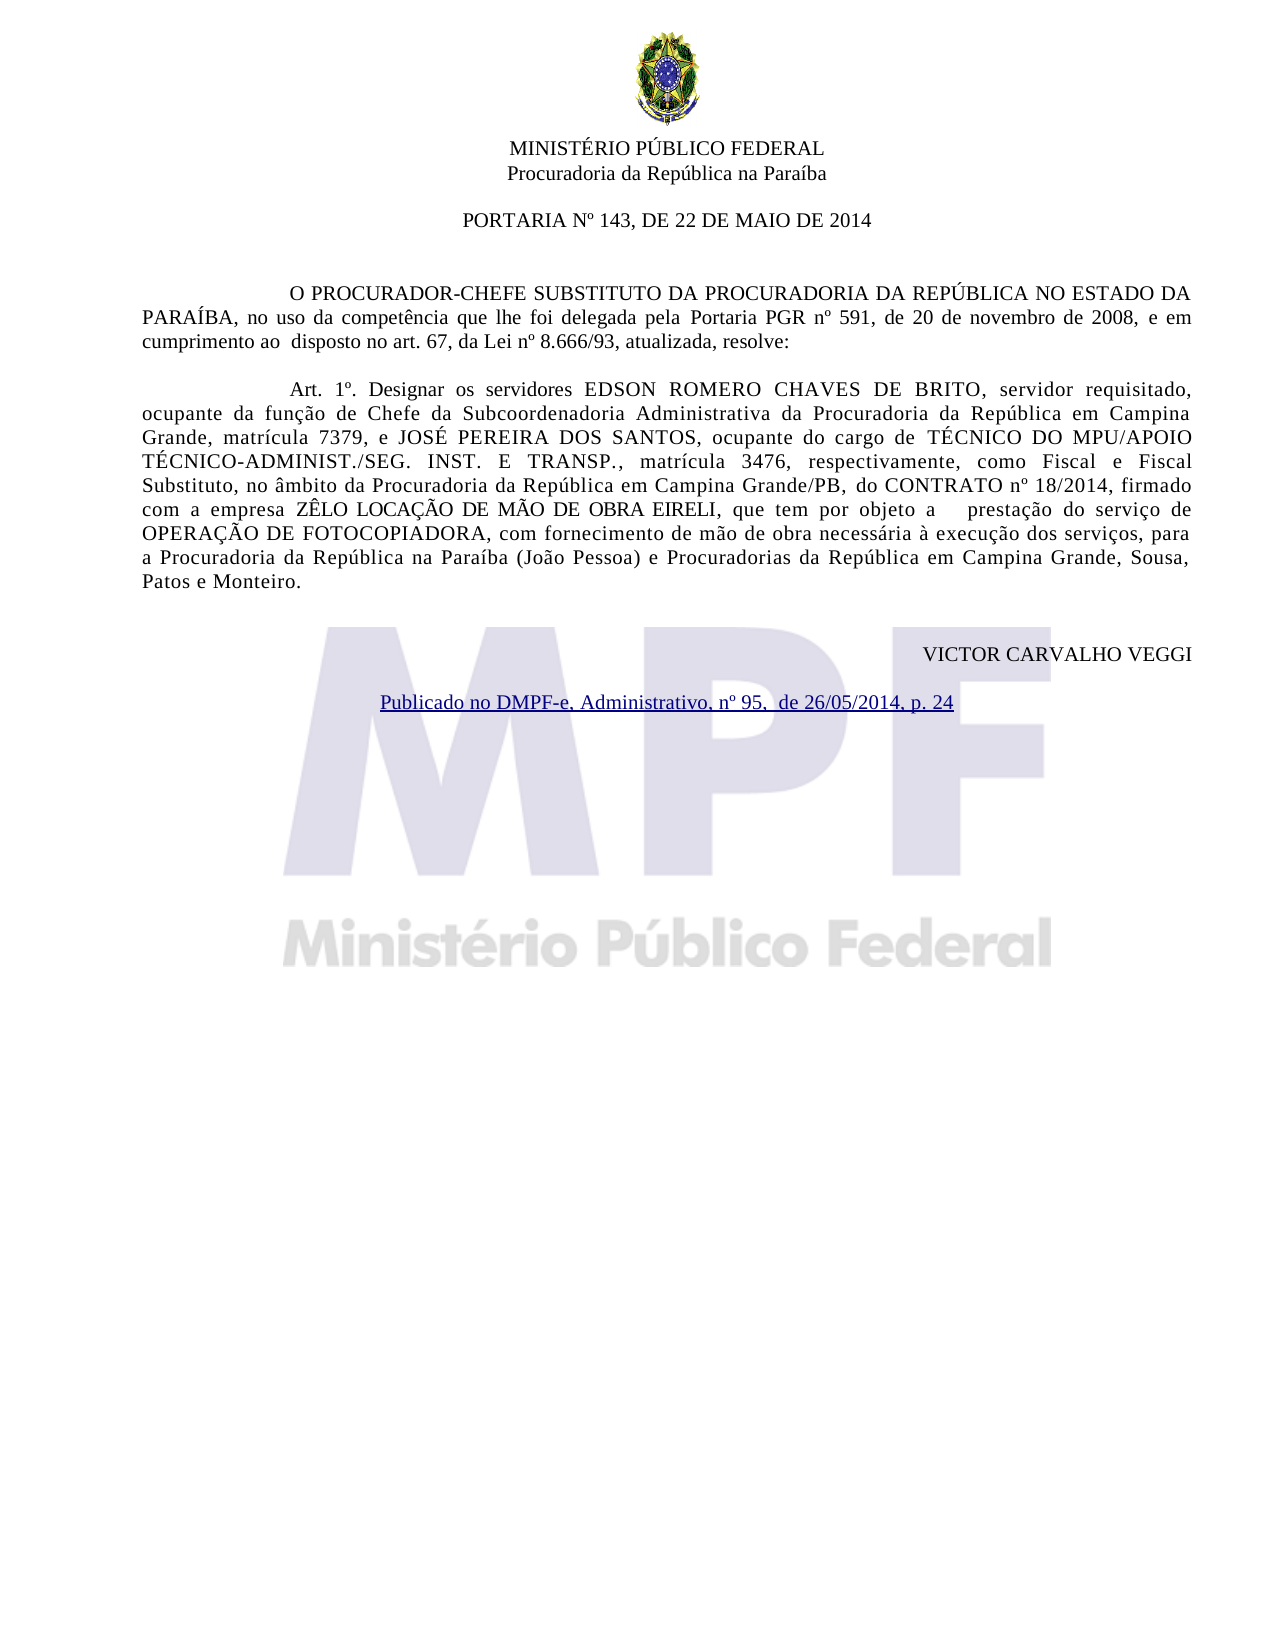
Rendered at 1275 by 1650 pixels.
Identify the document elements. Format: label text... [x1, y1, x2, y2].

picture [283, 627, 1051, 641]
text PORTARIA Nº 143, DE 22 DE MAIO DE 2014 [142, 208, 1192, 232]
text O PROCURADOR-CHEFE SUBSTITUTO DA PROCURADORIA DA REPÚBLICA NO ESTADO DA PARAÍBA, no uso da competência que lhe foi delegada pela Portaria PGR nº 591, de 20 de novembro de 2008, e em cumprimento ao disposto no art. 67, da Lei nº 8.666/93, atualizada, resolve: [142, 281, 1192, 353]
text Art. 1º. Designar os servidores EDSON ROMERO CHAVES DE BRITO, servidor requisitado, ocupante da função de Chefe da Subcoordenadoria Administrativa da Procuradoria da República em Campina Grande, matrícula 7379, e JOSÉ PEREIRA DOS SANTOS, ocupante do cargo de TÉCNICO DO MPU/APOIO TÉCNICO-ADMINIST./SEG. INST. E TRANSP., matrícula 3476, respectivamente, como Fiscal e Fiscal Substituto, no âmbito da Procuradoria da República em Campina Grande/PB, do CONTRATO nº 18/2014, firmado com a empresa ZÊLO LOCAÇÃO DE MÃO DE OBRA EIRELI, que tem por objeto a prestação do serviço de OPERAÇÃO DE FOTOCOPIADORA, com fornecimento de mão de obra necessária à execução dos serviços, para a Procuradoria da República na Paraíba (João Pessoa) e Procuradorias da República em Campina Grande, Sousa, Patos e Monteiro. [142, 377, 1192, 593]
picture [283, 714, 1051, 967]
picture [283, 666, 1051, 689]
text Publicado no DMPF-e, Administrativo, nº 95, de 26/05/2014, p. 24 [142, 689, 1192, 714]
text MINISTÉRIO PÚBLICO FEDERAL [142, 136, 1192, 160]
text Procuradoria da República na Paraíba [142, 160, 1192, 184]
text VICTOR CARVALHO VEGGI [142, 641, 1192, 666]
